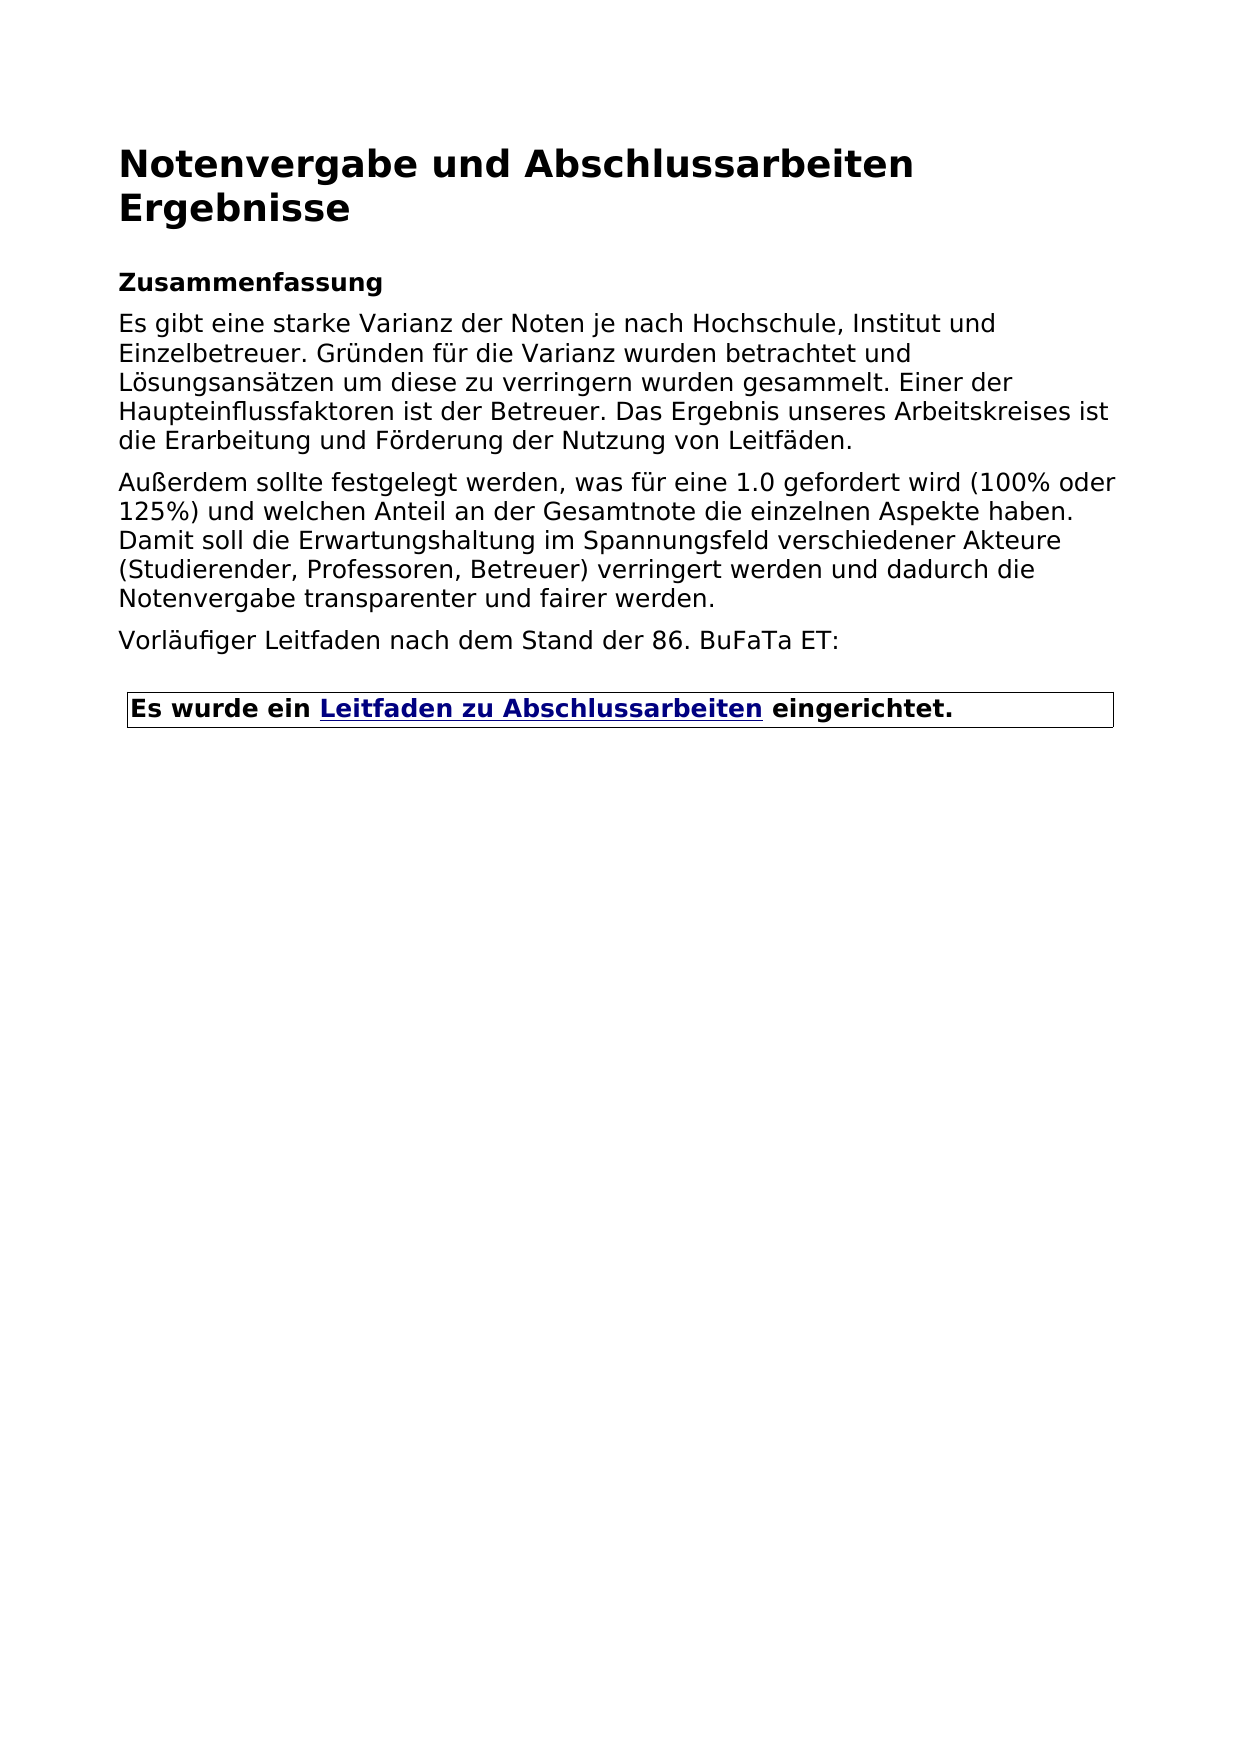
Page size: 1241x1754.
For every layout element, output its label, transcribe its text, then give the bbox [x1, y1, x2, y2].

text Vorläufiger Leitfaden nach dem Stand der 86. BuFaTa ET: [118, 626, 1122, 655]
text Es gibt eine starke Varianz der Noten je nach Hochschule, Institut und Einzelbetreuer. Gründen für die Varianz wurden betrachtet und Lösungsansätzen um diese zu verringern wurden gesammelt. Einer der Haupteinflussfaktoren ist der Betreuer. Das Ergebnis unseres Arbeitskreises ist die Erarbeitung und Förderung der Nutzung von Leitfäden. [118, 309, 1122, 455]
subtitle Zusammenfassung [118, 268, 1122, 297]
subtitle Notenvergabe und Abschlussarbeiten Ergebnisse [118, 143, 1122, 230]
text Außerdem sollte festgelegt werden, was für eine 1.0 gefordert wird (100% oder 125%) und welchen Anteil an der Gesamtnote die einzelnen Aspekte haben. Damit soll die Erwartungshaltung im Spannungsfeld verschiedener Akteure (Studierender, Professoren, Betreuer) verringert werden und dadurch die Notenvergabe transparenter und fairer werden. [118, 468, 1122, 614]
table_header Es wurde ein Leitfaden zu Abschlussarbeiten eingerichtet. [128, 693, 1113, 727]
